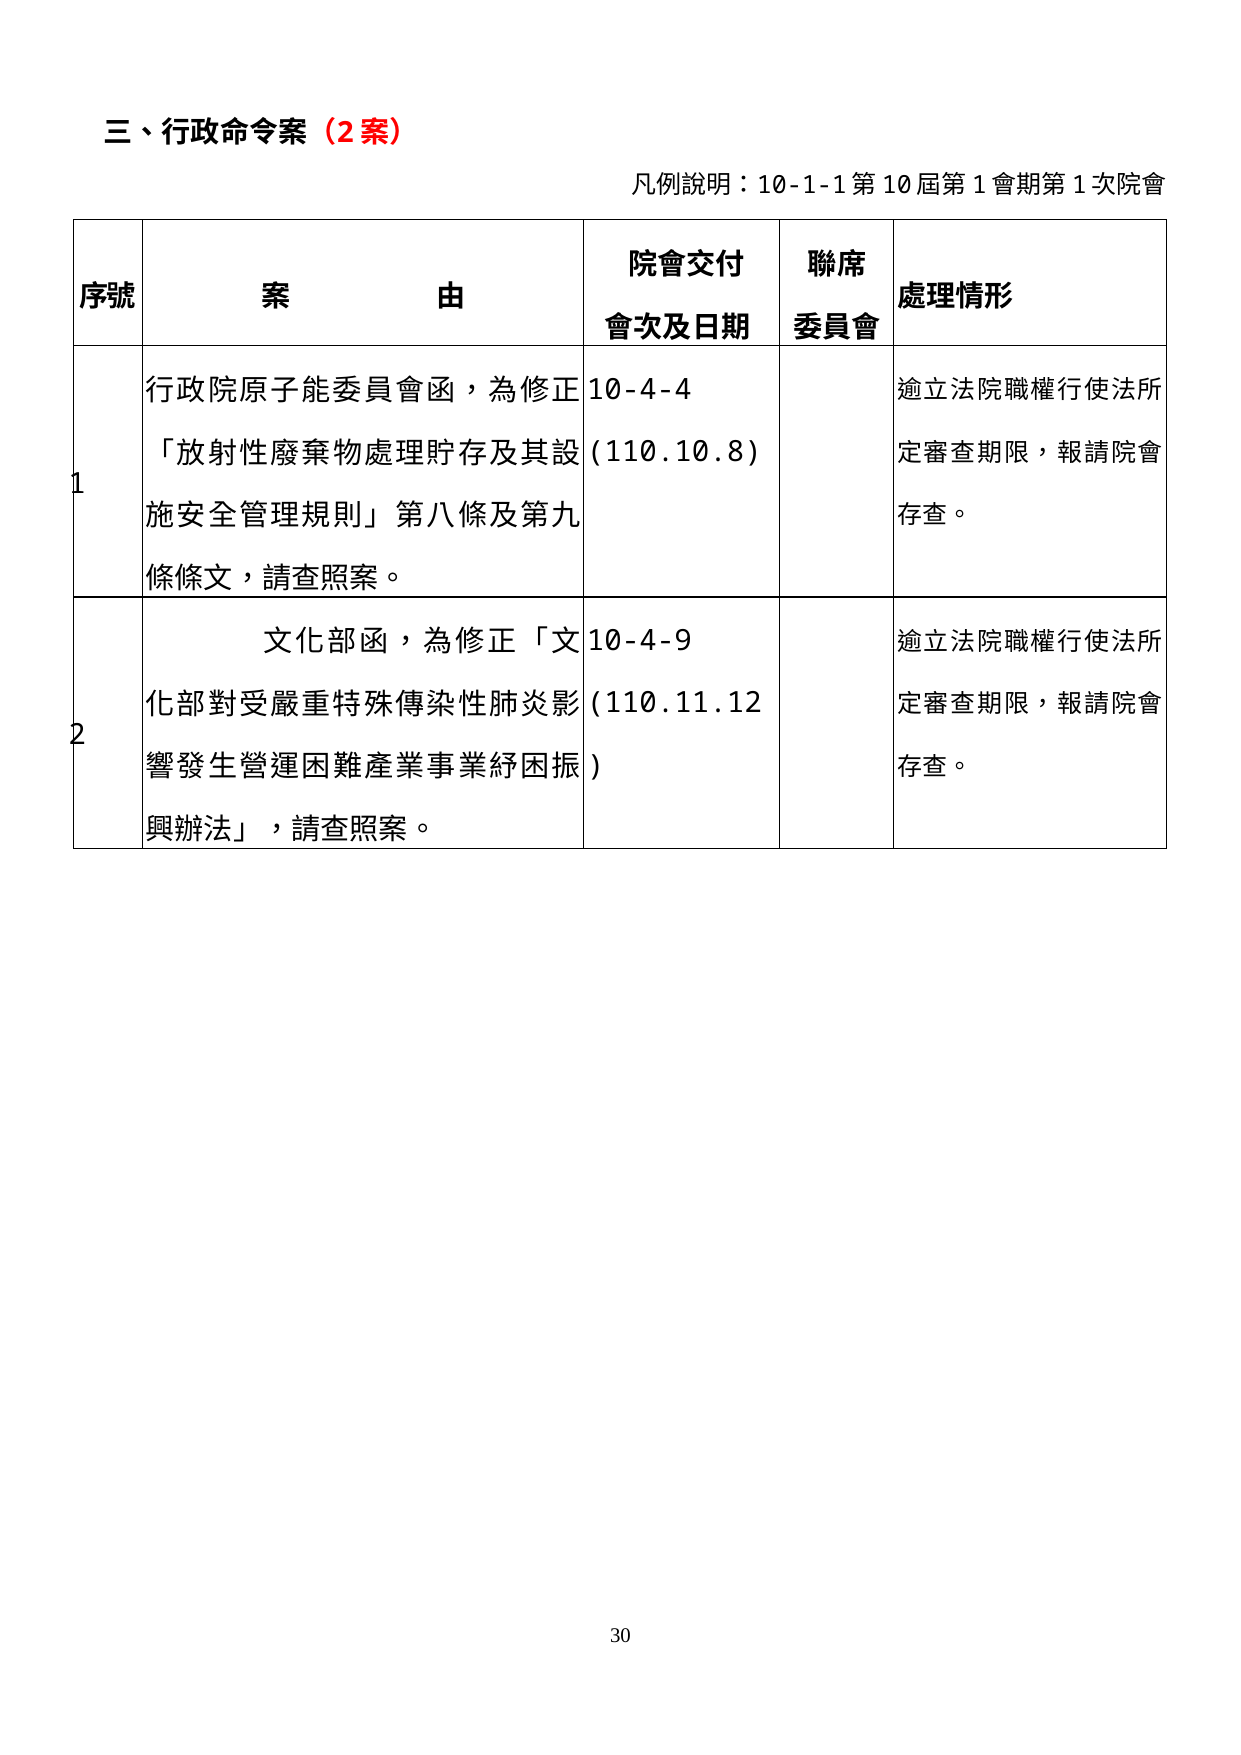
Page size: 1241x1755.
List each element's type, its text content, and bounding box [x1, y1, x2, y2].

table_header 聯席 委員會 [780, 220, 893, 345]
table_cell 10-4-4 (110.10.8) [584, 346, 779, 596]
table_cell 逾立法院職權行使法所定審查期限，報請院會存查。 [894, 598, 1166, 847]
table_header 處理情形 [894, 220, 1166, 345]
table_header 案 由 [143, 220, 583, 345]
table_cell [74, 725, 80, 737]
table_cell [780, 598, 893, 847]
text 三、行政命令案（2案） [74, 106, 1166, 152]
text 凡例說明：10-1-1第10屆第1會期第1次院會 [74, 164, 1166, 201]
table_cell 逾立法院職權行使法所定審查期限，報請院會存查。 [894, 346, 1166, 596]
table_cell [74, 598, 142, 847]
table_cell [780, 346, 893, 596]
table_cell 文化部函，為修正「文化部對受嚴重特殊傳染性肺炎影響發生營運困難產業事業紓困振興辦法」，請查照案。 [143, 598, 583, 847]
table_cell 行政院原子能委員會函，為修正「放射性廢棄物處理貯存及其設施安全管理規則」第八條及第九條條文，請查照案。 [143, 346, 583, 596]
table_cell 10-4-9 (110.11.12) [584, 598, 779, 847]
table_cell [74, 346, 142, 596]
table_header 院會交付 會次及日期 [584, 220, 779, 345]
table_header 序號 [74, 220, 142, 345]
